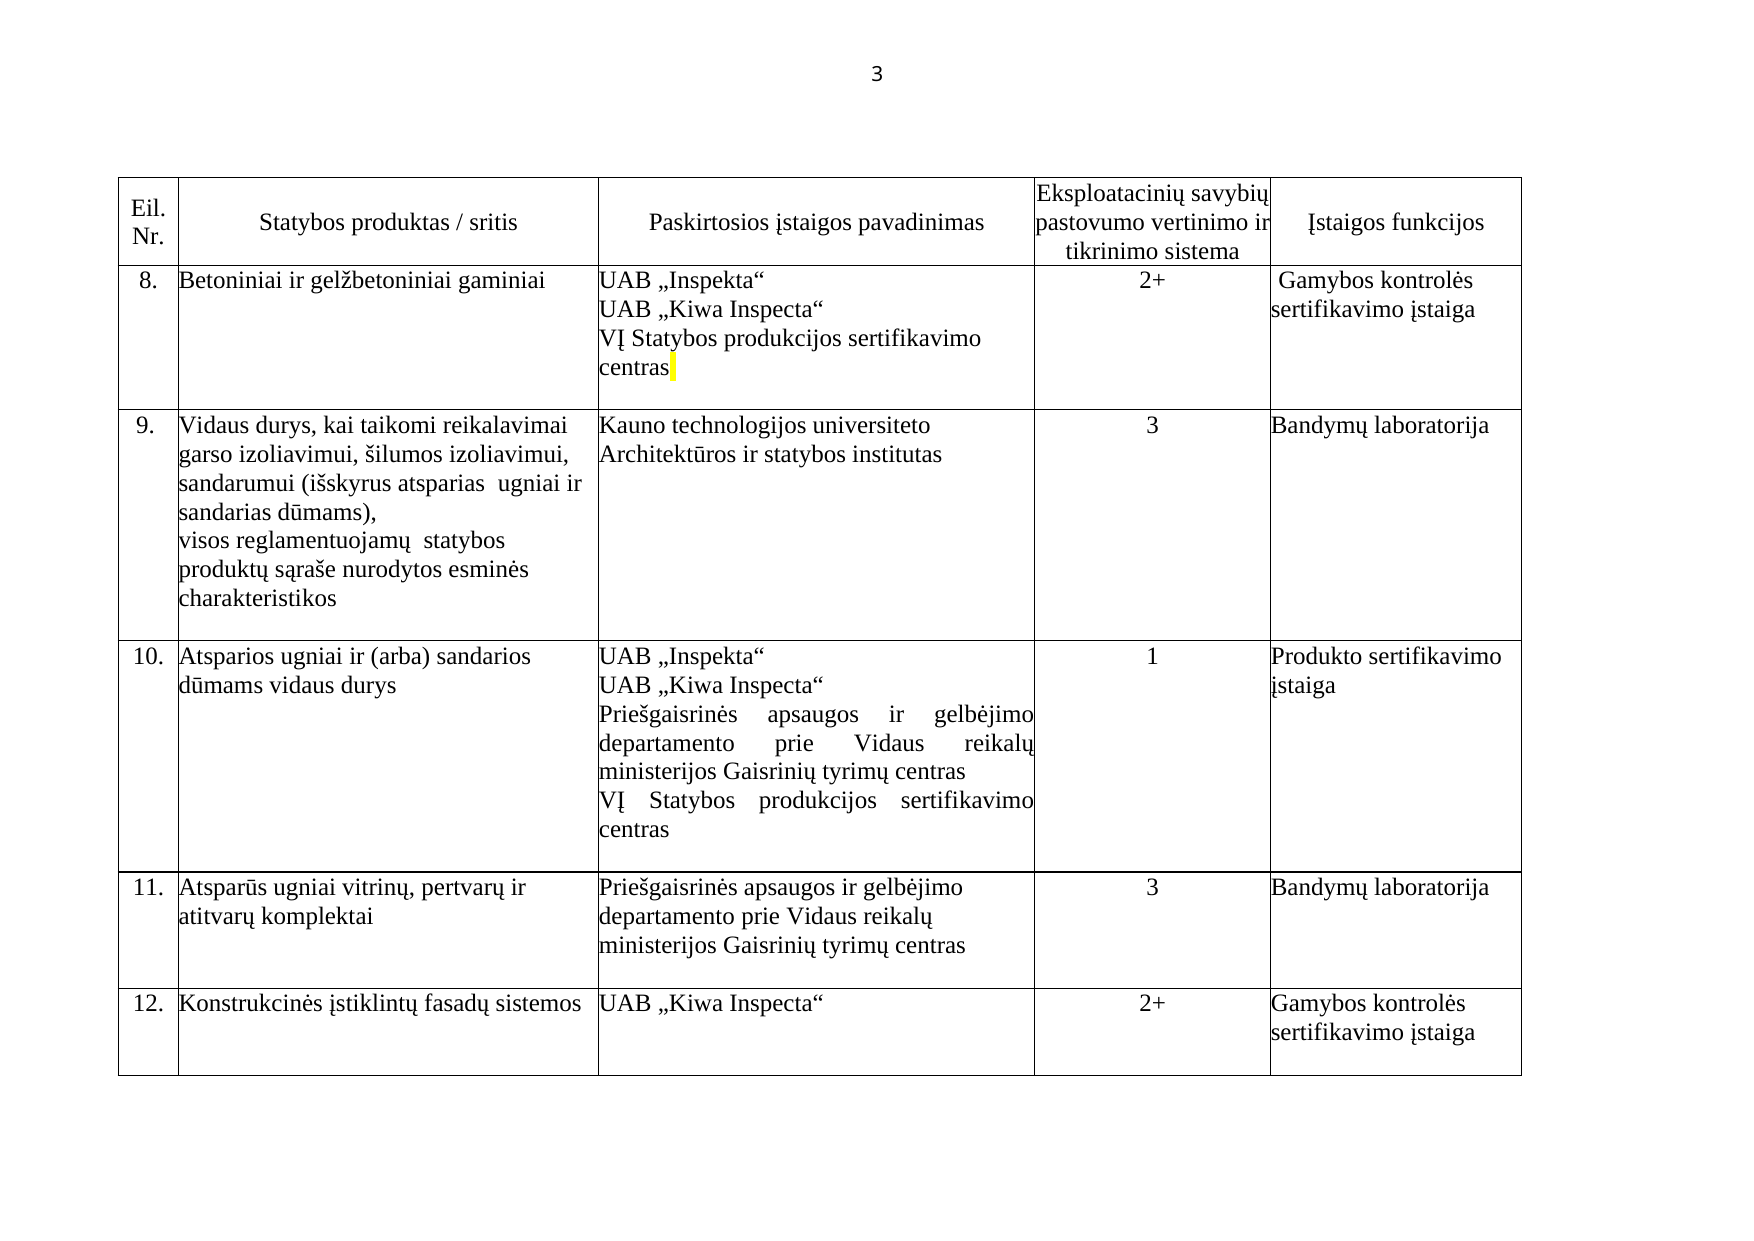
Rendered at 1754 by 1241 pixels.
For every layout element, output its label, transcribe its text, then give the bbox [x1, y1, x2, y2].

table_cell Bandymų laboratorija [1271, 410, 1521, 640]
table_cell 12. [119, 989, 178, 1075]
table_cell Kauno technologijos universiteto Architektūros ir statybos institutas [599, 410, 1034, 640]
table_header Statybos produktas / sritis [179, 178, 598, 264]
table_cell UAB „Inspekta“ UAB „Kiwa Inspecta“ Priešgaisrinės apsaugos ir gelbėjimo departamento prie Vidaus reikalų ministerijos Gaisrinių tyrimų centras VĮ Statybos produkcijos sertifikavimo centras [599, 641, 1034, 871]
table_cell 11. [119, 873, 178, 987]
table_cell 3 [1035, 410, 1270, 640]
table_cell Atsparios ugniai ir (arba) sandarios dūmams vidaus durys [179, 641, 598, 871]
table_cell UAB „Kiwa Inspecta“ [599, 989, 1034, 1075]
table_cell Atsparūs ugniai vitrinų, pertvarų ir atitvarų komplektai [179, 873, 598, 987]
table_cell 1 [1035, 641, 1270, 871]
table_cell 3 [1035, 873, 1270, 987]
table_cell Konstrukcinės įstiklintų fasadų sistemos [179, 989, 598, 1075]
table_header Paskirtosios įstaigos pavadinimas [599, 178, 1034, 264]
table_cell Priešgaisrinės apsaugos ir gelbėjimo departamento prie Vidaus reikalų ministerijos Gaisrinių tyrimų centras [599, 873, 1034, 987]
table_header Eil. Nr. [119, 178, 178, 264]
table_cell 2+ [1035, 989, 1270, 1075]
table_cell Vidaus durys, kai taikomi reikalavimai garso izoliavimui, šilumos izoliavimui, sandarumui (išskyrus atsparias ugniai ir sandarias dūmams), visos reglamentuojamų statybos produktų sąraše nurodytos esminės charakteristikos [179, 410, 598, 640]
table_cell Betoniniai ir gelžbetoniniai gaminiai [179, 266, 598, 409]
table_cell Produkto sertifikavimo įstaiga [1271, 641, 1521, 871]
table_header Įstaigos funkcijos [1271, 178, 1521, 264]
table_cell 2+ [1035, 266, 1270, 409]
table_cell 10. [119, 641, 178, 871]
table_cell Gamybos kontrolės sertifikavimo įstaiga [1271, 989, 1521, 1075]
table_cell Bandymų laboratorija [1271, 873, 1521, 987]
table_cell 9. [119, 410, 178, 640]
table_cell 8. [119, 266, 178, 409]
table_header Eksploatacinių savybių pastovumo vertinimo ir tikrinimo sistema [1035, 178, 1270, 264]
table_cell UAB „Inspekta“ UAB „Kiwa Inspecta“ VĮ Statybos produkcijos sertifikavimo centras [599, 266, 1034, 409]
table_cell Gamybos kontrolės sertifikavimo įstaiga [1271, 266, 1521, 409]
